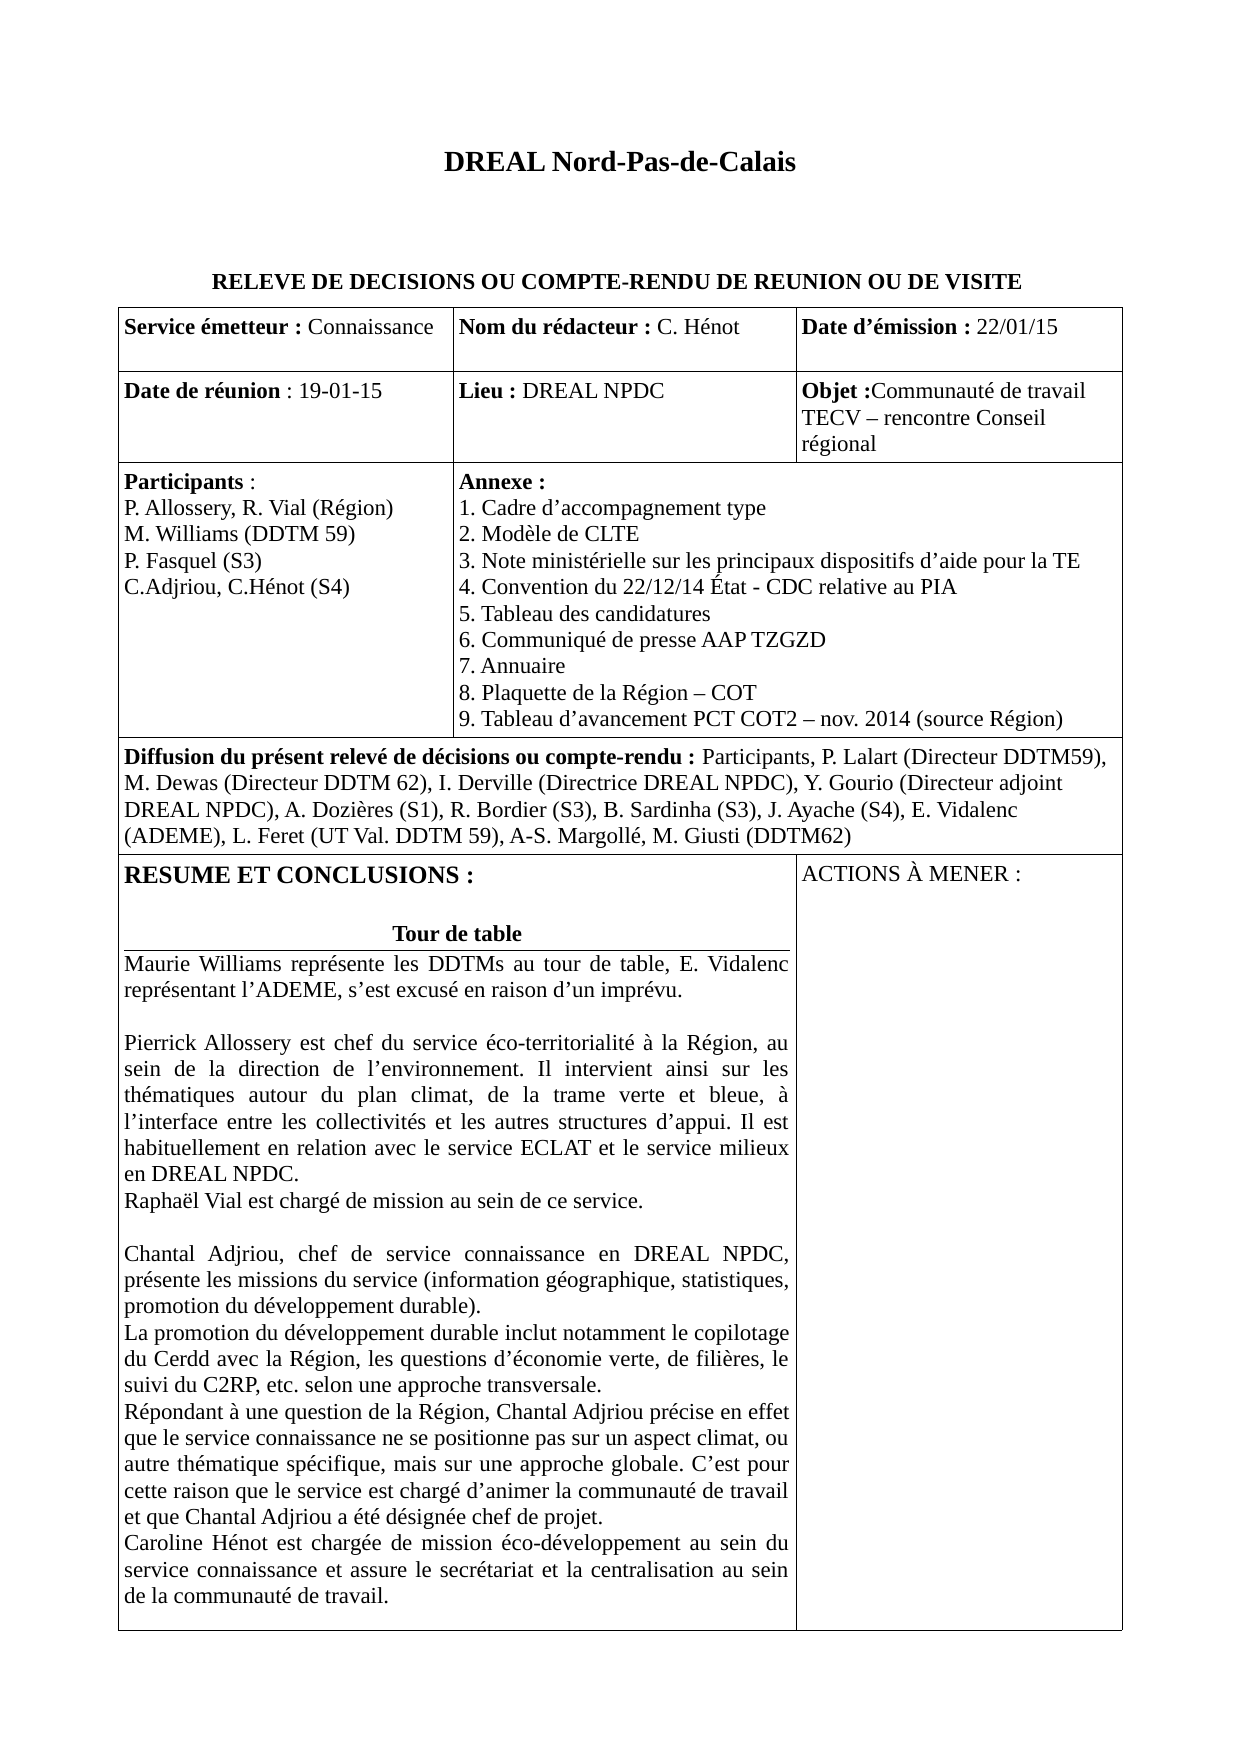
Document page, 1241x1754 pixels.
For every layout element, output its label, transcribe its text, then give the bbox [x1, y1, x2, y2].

table_cell Lieu : DREAL NPDC [454, 372, 796, 462]
table_cell Diffusion du présent relevé de décisions ou compte-rendu : Participants, P. Lalart (Directeur DDTM59), M. Dewas (Directeur DDTM 62), I. Derville (Directrice DREAL NPDC), Y. Gourio (Directeur adjoint DREAL NPDC), A. Dozières (S1), R. Bordier (S3), B. Sardinha (S3), J. Ayache (S4), E. Vidalenc (ADEME), L. Feret (UT Val. DDTM 59), A-S. Margollé, M. Giusti (DDTM62) [119, 738, 1122, 854]
table_cell Participants : P. Allossery, R. Vial (Région) M. Williams (DDTM 59) P. Fasquel (S3) C.Adjriou, C.Hénot (S4) [119, 463, 453, 737]
table_header Date d’émission : 22/01/15 [797, 308, 1122, 371]
text DREAL Nord-Pas-de-Calais [118, 144, 1122, 178]
table_cell Date de réunion : 19-01-15 [119, 372, 453, 462]
table_cell ACTIONS À MENER : [797, 855, 1122, 1630]
table_cell Objet :Communauté de travail TECV – rencontre Conseil régional [797, 372, 1122, 462]
table_header Service émetteur : Connaissance [119, 308, 453, 371]
text RELEVE DE DECISIONS OU COMPTE-RENDU DE REUNION OU DE VISITE [118, 268, 1122, 294]
table_cell Annexe : 1. Cadre d’accompagnement type 2. Modèle de CLTE 3. Note ministérielle sur les principaux dispositifs d’aide pour la TE 4. Convention du 22/12/14 État - CDC relative au PIA 5. Tableau des candidatures 6. Communiqué de presse AAP TZGZD 7. Annuaire 8. Plaquette de la Région – COT 9. Tableau d’avancement PCT COT2 – nov. 2014 (source Région) [454, 463, 1122, 737]
table_cell RESUME ET CONCLUSIONS : Tour de table Maurie Williams représente les DDTMs au tour de table, E. Vidalenc représentant l’ADEME, s’est excusé en raison d’un imprévu. Pierrick Allossery est chef du service éco-territorialité à la Région, au sein de la direction de l’environnement. Il intervient ainsi sur les thématiques autour du plan climat, de la trame verte et bleue, à l’interface entre les collectivités et les autres structures d’appui. Il est habituellement en relation avec le service ECLAT et le service milieux en DREAL NPDC. Raphaël Vial est chargé de mission au sein de ce service. Chantal Adjriou, chef de service connaissance en DREAL NPDC, présente les missions du service (information géographique, statistiques, promotion du développement durable). La promotion du développement durable inclut notamment le copilotage du Cerdd avec la Région, les questions d’économie verte, de filières, le suivi du C2RP, etc. selon une approche transversale. Répondant à une question de la Région, Chantal Adjriou précise en effet que le service connaissance ne se positionne pas sur un aspect climat, ou autre thématique spécifique, mais sur une approche globale. C’est pour cette raison que le service est chargé d’animer la communauté de travail et que Chantal Adjriou a été désignée chef de projet. Caroline Hénot est chargée de mission éco-développement au sein du service connaissance et assure le secrétariat et la centralisation au sein de la communauté de travail. [119, 855, 796, 1630]
table_header Nom du rédacteur : C. Hénot [454, 308, 796, 371]
